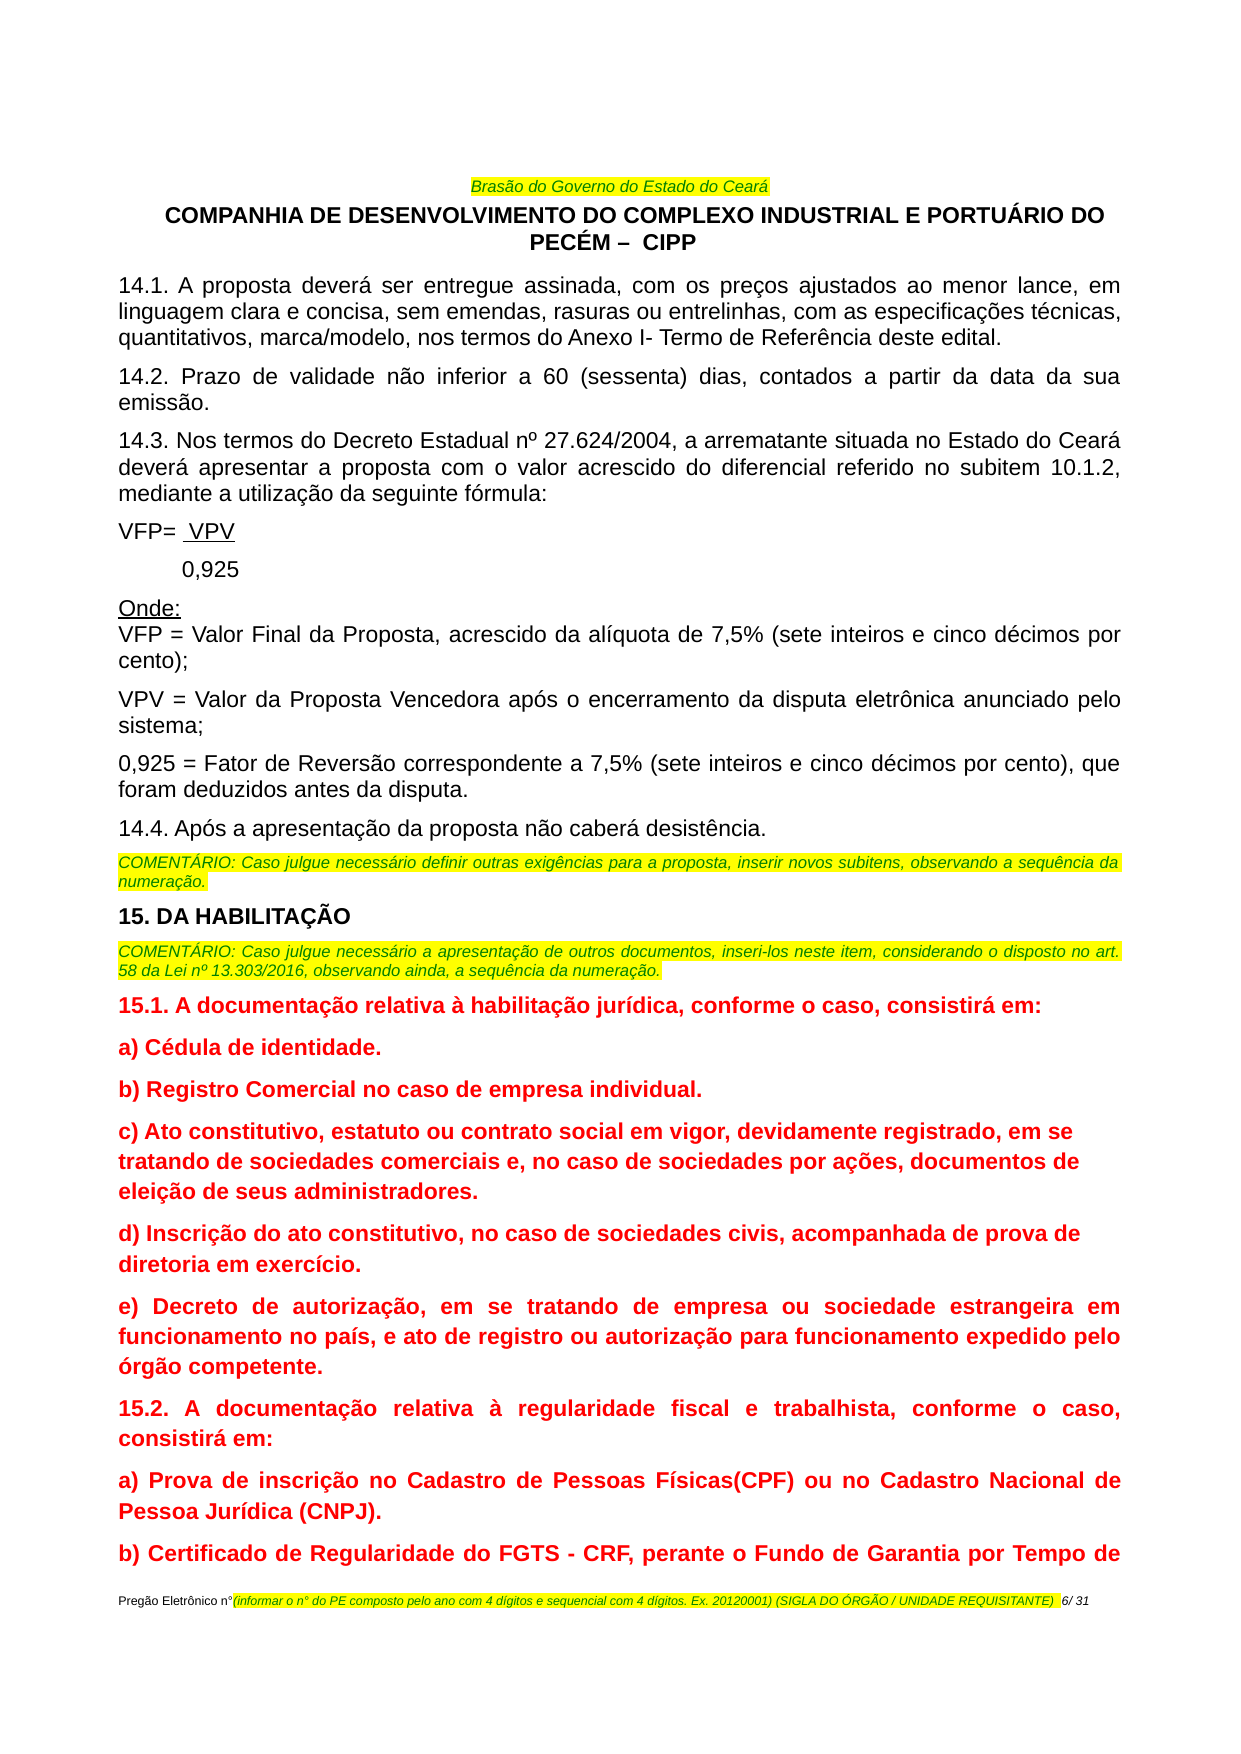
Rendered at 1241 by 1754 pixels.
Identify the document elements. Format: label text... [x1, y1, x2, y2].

text 15.2. A documentação relativa à regularidade fiscal e trabalhista, conforme o caso, consistirá em: [118, 1395, 1122, 1452]
text b) Certificado de Regularidade do FGTS - CRF, perante o Fundo de Garantia por Tempo de [118, 1540, 1122, 1566]
text COMENTÁRIO: Caso julgue necessário a apresentação de outros documentos, inseri-los neste item, considerando o disposto no art. 58 da Lei nº 13.303/2016, observando ainda, a sequência da numeração. [118, 941, 1122, 980]
text VPV = Valor da Proposta Vencedora após o encerramento da disputa eletrônica anunciado pelo sistema; [118, 686, 1122, 738]
text 15. DA HABILITAÇÃO [118, 903, 1122, 929]
text 14.1. A proposta deverá ser entregue assinada, com os preços ajustados ao menor lance, em linguagem clara e concisa, sem emendas, rasuras ou entrelinhas, com as especificações técnicas, quantitativos, marca/modelo, nos termos do Anexo I- Termo de Referência deste edital. [118, 272, 1122, 351]
text d) Inscrição do ato constitutivo, no caso de sociedades civis, acompanhada de prova de diretoria em exercício. [118, 1220, 1122, 1277]
text 15.1. A documentação relativa à habilitação jurídica, conforme o caso, consistirá em: [118, 992, 1122, 1018]
text e) Decreto de autorização, em se tratando de empresa ou sociedade estrangeira em funcionamento no país, e ato de registro ou autorização para funcionamento expedido pelo órgão competente. [118, 1293, 1122, 1379]
text VFP= VPV [118, 518, 1122, 544]
text 14.3. Nos termos do Decreto Estadual nº 27.624/2004, a arrematante situada no Estado do Ceará deverá apresentar a proposta com o valor acrescido do diferencial referido no subitem 10.1.2, mediante a utilização da seguinte fórmula: [118, 427, 1122, 506]
text 0,925 = Fator de Reversão correspondente a 7,5% (sete inteiros e cinco décimos por cento), que foram deduzidos antes da disputa. [118, 750, 1122, 803]
text Onde: VFP = Valor Final da Proposta, acrescido da alíquota de 7,5% (sete inteiros e cinco décimos por cento); [118, 594, 1122, 674]
text 14.4. Após a apresentação da proposta não caberá desistência. [118, 815, 1122, 841]
text 14.2. Prazo de validade não inferior a 60 (sessenta) dias, contados a partir da data da sua emissão. [118, 363, 1122, 415]
text COMENTÁRIO: Caso julgue necessário definir outras exigências para a proposta, inserir novos subitens, observando a sequência da numeração. [118, 853, 1122, 891]
text a) Prova de inscrição no Cadastro de Pessoas Físicas(CPF) ou no Cadastro Nacional de Pessoa Jurídica (CNPJ). [118, 1467, 1122, 1524]
text 0,925 [118, 556, 1122, 583]
text b) Registro Comercial no caso de empresa individual. [118, 1076, 1122, 1102]
text c) Ato constitutivo, estatuto ou contrato social em vigor, devidamente registrado, em se tratando de sociedades comerciais e, no caso de sociedades por ações, documentos de eleição de seus administradores. [118, 1118, 1122, 1204]
text a) Cédula de identidade. [118, 1034, 1122, 1060]
